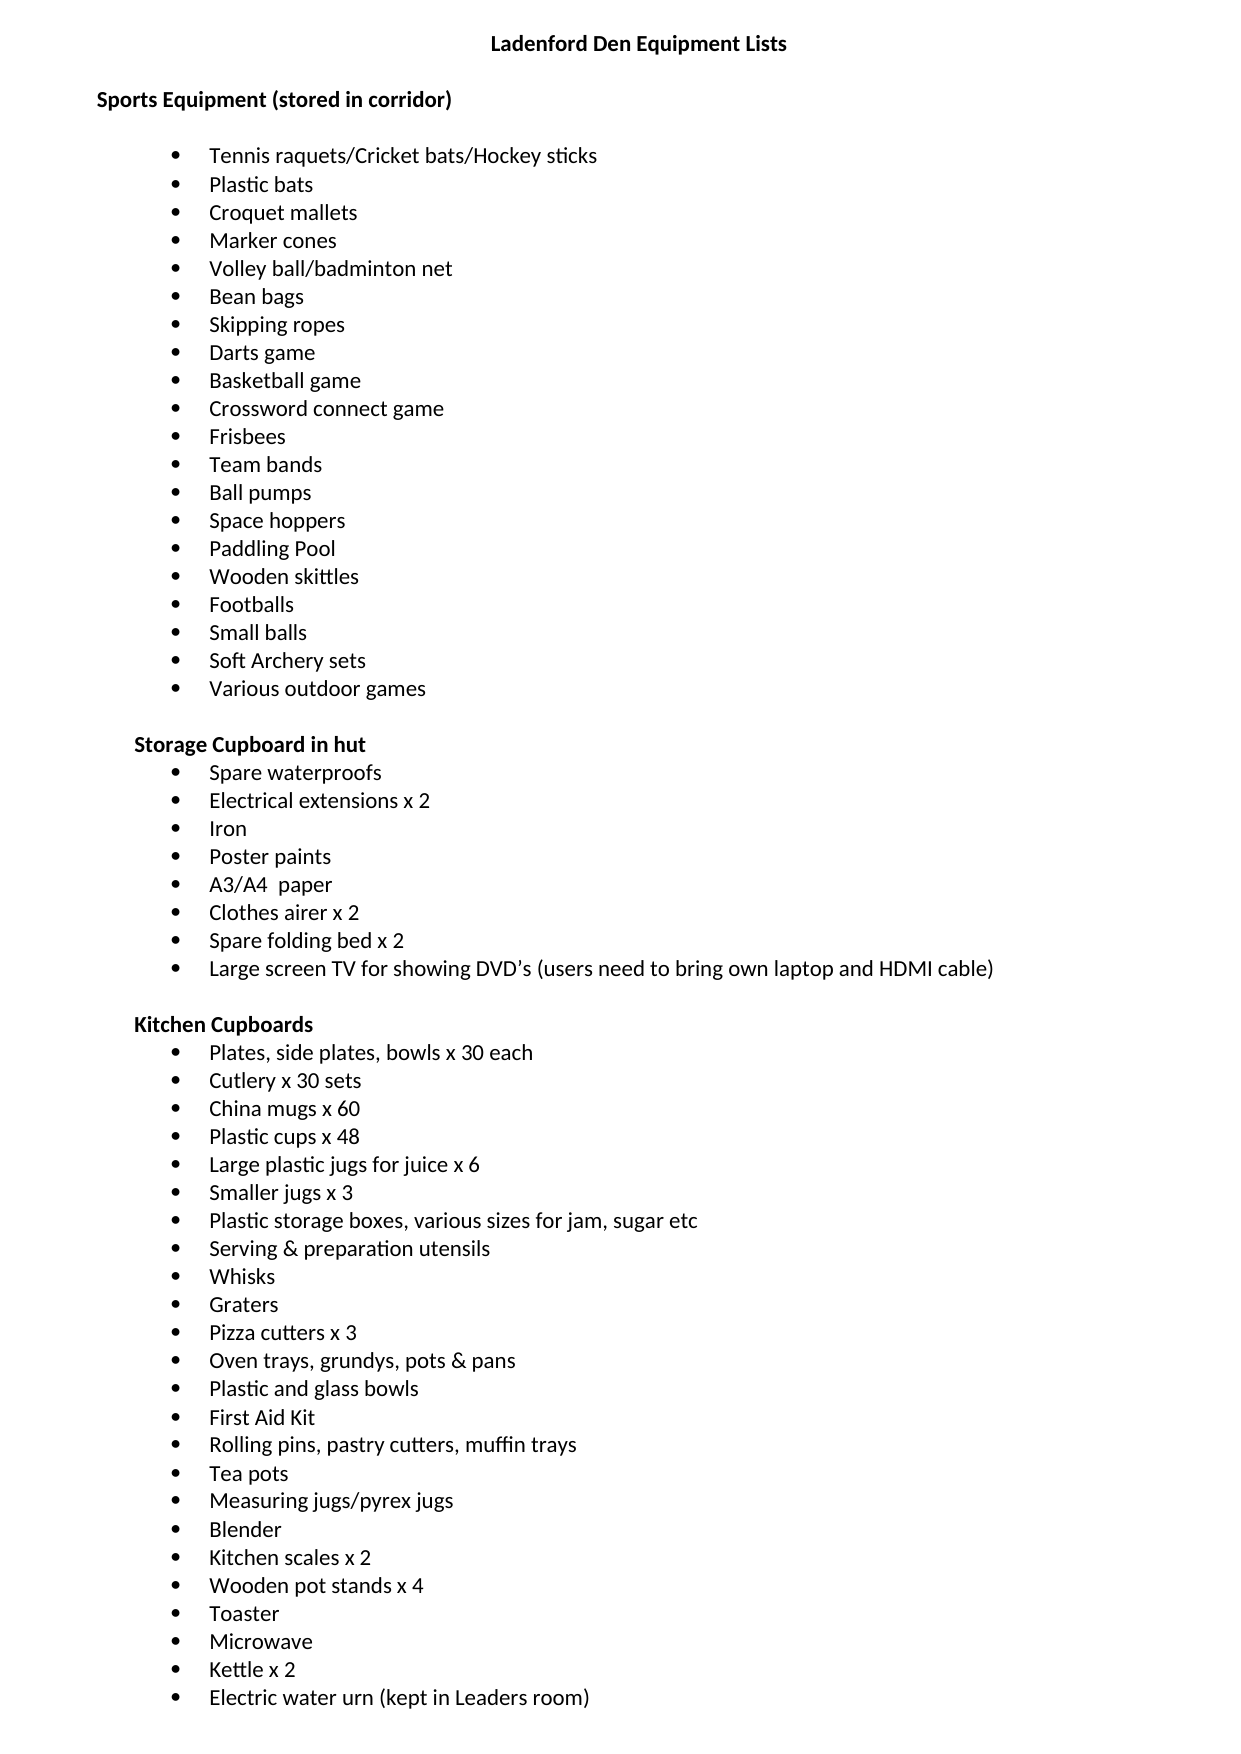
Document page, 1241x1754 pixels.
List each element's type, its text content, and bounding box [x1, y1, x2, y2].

list Blender [172, 1515, 1181, 1543]
list Croquet mallets [172, 198, 1181, 226]
list Kitchen Cupboards [134, 1010, 1181, 1038]
list Small balls [172, 618, 1181, 646]
list Paddling Pool [172, 534, 1181, 562]
list Tea pots [172, 1459, 1181, 1487]
list Kettle x 2 [172, 1655, 1181, 1683]
list Plastic storage boxes, various sizes for jam, sugar etc [172, 1206, 1181, 1234]
list Toaster [172, 1599, 1181, 1627]
list Smaller jugs x 3 [172, 1178, 1181, 1206]
list A3/A4 paper [172, 870, 1181, 898]
list Spare folding bed x 2 [172, 926, 1181, 954]
text Sports Equipment (stored in corridor) [97, 86, 1181, 114]
list Poster paints [172, 842, 1181, 870]
list Team bands [172, 450, 1181, 478]
list Serving & preparation utensils [172, 1234, 1181, 1262]
list Iron [172, 814, 1181, 842]
list Cutlery x 30 sets [172, 1066, 1181, 1094]
list Pizza cutters x 3 [172, 1318, 1181, 1347]
list Rolling pins, pastry cutters, muffin trays [172, 1431, 1181, 1459]
list Graters [172, 1291, 1181, 1318]
list Kitchen scales x 2 [172, 1543, 1181, 1571]
list Clothes airer x 2 [172, 898, 1181, 926]
list Plastic and glass bowls [172, 1374, 1181, 1403]
list Volley ball/badminton net [172, 254, 1181, 282]
list Marker cones [172, 226, 1181, 254]
list Tennis raquets/Cricket bats/Hockey sticks [172, 142, 1181, 170]
list Footballs [172, 590, 1181, 618]
list Basketball game [172, 366, 1181, 394]
list Oven trays, grundys, pots & pans [172, 1347, 1181, 1374]
list Crossword connect game [172, 394, 1181, 422]
list Bean bags [172, 282, 1181, 310]
list Darts game [172, 338, 1181, 366]
list Large screen TV for showing DVD’s (users need to bring own laptop and HDMI cable) [172, 954, 1181, 982]
list Measuring jugs/pyrex jugs [172, 1487, 1181, 1515]
list Electrical extensions x 2 [172, 786, 1181, 814]
list Wooden pot stands x 4 [172, 1571, 1181, 1599]
list China mugs x 60 [172, 1094, 1181, 1122]
list Microwave [172, 1627, 1181, 1655]
list Electric water urn (kept in Leaders room) [172, 1683, 1181, 1711]
list Ball pumps [172, 478, 1181, 506]
list Various outdoor games [172, 674, 1181, 702]
list Soft Archery sets [172, 646, 1181, 674]
list Frisbees [172, 422, 1181, 450]
list Whisks [172, 1262, 1181, 1291]
list Large plastic jugs for juice x 6 [172, 1150, 1181, 1178]
list First Aid Kit [172, 1403, 1181, 1431]
list Spare waterproofs [172, 758, 1181, 786]
list Storage Cupboard in hut [134, 730, 1181, 758]
text Ladenford Den Equipment Lists [97, 29, 1181, 58]
list Plastic cups x 48 [172, 1122, 1181, 1150]
list Skipping ropes [172, 310, 1181, 338]
list Wooden skittles [172, 562, 1181, 590]
list Plastic bats [172, 170, 1181, 198]
list Plates, side plates, bowls x 30 each [172, 1038, 1181, 1066]
list Space hoppers [172, 506, 1181, 534]
